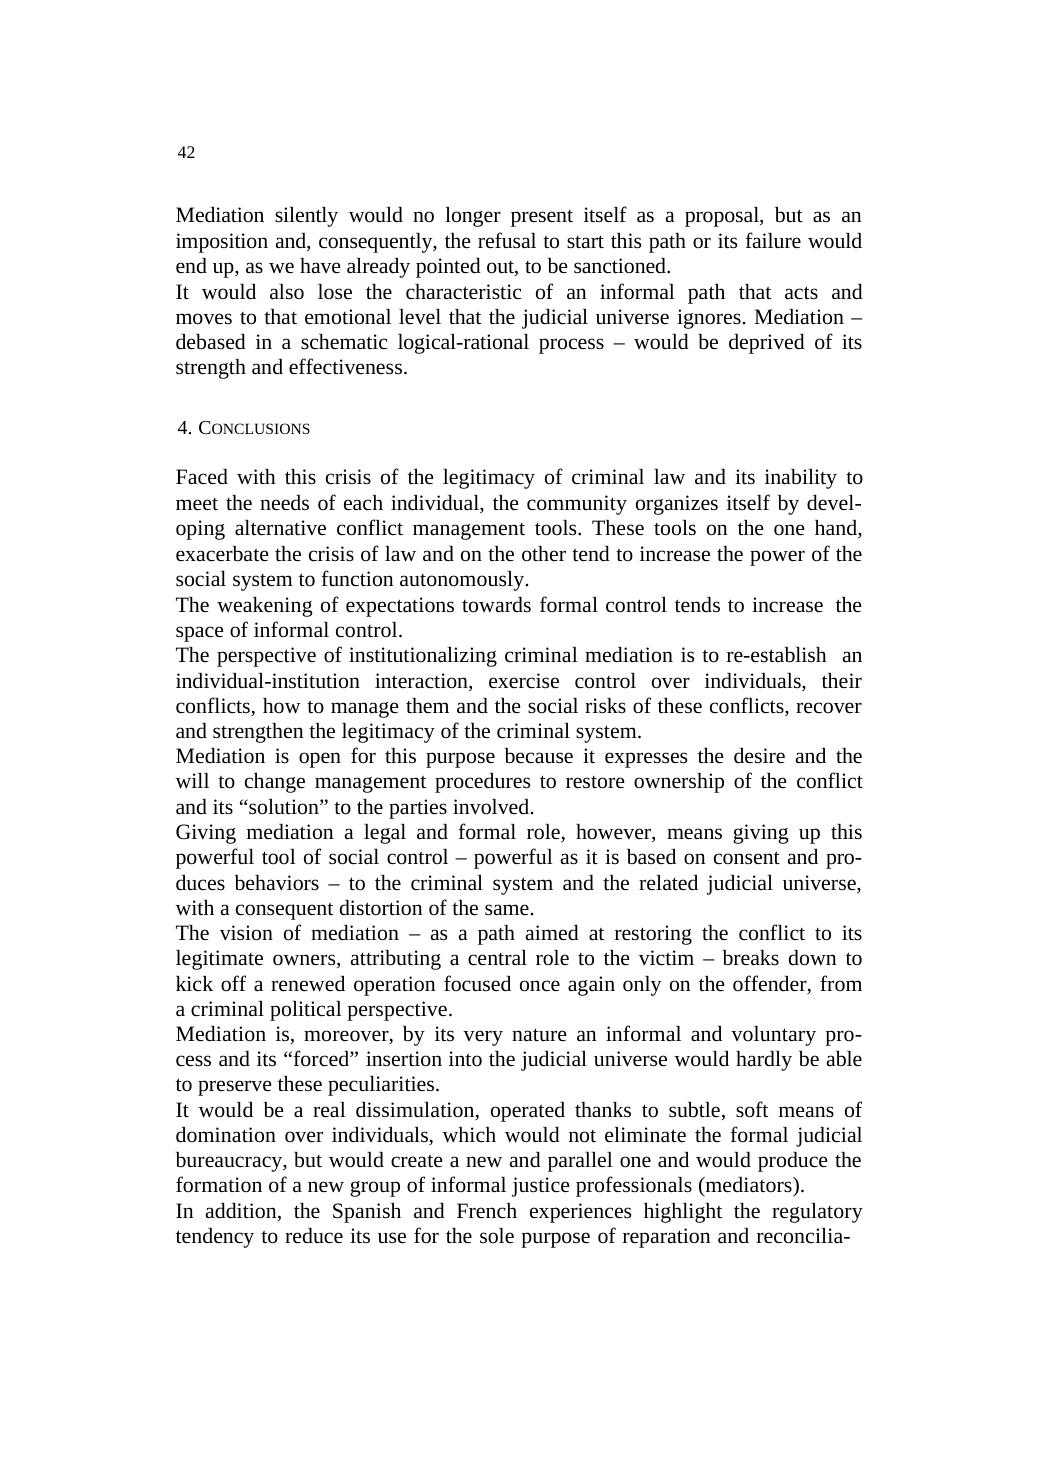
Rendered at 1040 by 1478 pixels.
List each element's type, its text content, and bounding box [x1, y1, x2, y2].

text It would also lose the characteristic of an informal path that acts and moves to that emotional level that the judicial universe ignores. Mediation – debased in a schematic logical-rational process – would be deprived of its strength and effectiveness. [175, 279, 862, 379]
text In addition, the Spanish and French experiences highlight the regulatory tendency to reduce its use for the sole purpose of reparation and reconcilia- [175, 1198, 863, 1248]
text The vision of mediation – as a path aimed at restoring the conflict to its legitimate owners, attributing a central role to the victim – breaks down to kick off a renewed operation focused once again only on the offender, from a criminal political perspective. [175, 920, 863, 1021]
text Mediation silently would no longer present itself as a proposal, but as an imposition and, consequently, the refusal to start this path or its failure would end up, as we have already pointed out, to be sanctioned. [175, 202, 862, 278]
text The perspective of institutionalizing criminal mediation is to re-establish an individual-institution interaction, exercise control over individuals, their conflicts, how to manage them and the social risks of these conflicts, recover and strengthen the legitimacy of the criminal system. [175, 642, 862, 743]
text The weakening of expectations towards formal control tends to increase the space of informal control. [175, 592, 862, 642]
text 4. CONCLUSIONS [177, 417, 314, 439]
text 42 [177, 142, 198, 162]
text Faced with this crisis of the legitimacy of criminal law and its inability to meet the needs of each individual, the community organizes itself by devel- oping alternative conflict management tools. These tools on the one hand, exacerbate the crisis of law and on the other tend to increase the power of the social system to function autonomously. [175, 464, 863, 591]
text Giving mediation a legal and formal role, however, means giving up this powerful tool of social control – powerful as it is based on consent and pro- duces behaviors – to the criminal system and the related judicial universe, with a consequent distortion of the same. [175, 819, 863, 920]
text Mediation is, moreover, by its very nature an informal and voluntary pro- cess and its “forced” insertion into the judicial universe would hardly be able to preserve these peculiarities. [175, 1021, 863, 1097]
text It would be a real dissimulation, operated thanks to subtle, soft means of domination over individuals, which would not eliminate the formal judicial bureaucracy, but would create a new and parallel one and would produce the formation of a new group of informal justice professionals (mediators). [175, 1097, 862, 1198]
text Mediation is open for this purpose because it expresses the desire and the will to change management procedures to restore ownership of the conflict and its “solution” to the parties involved. [175, 743, 863, 819]
